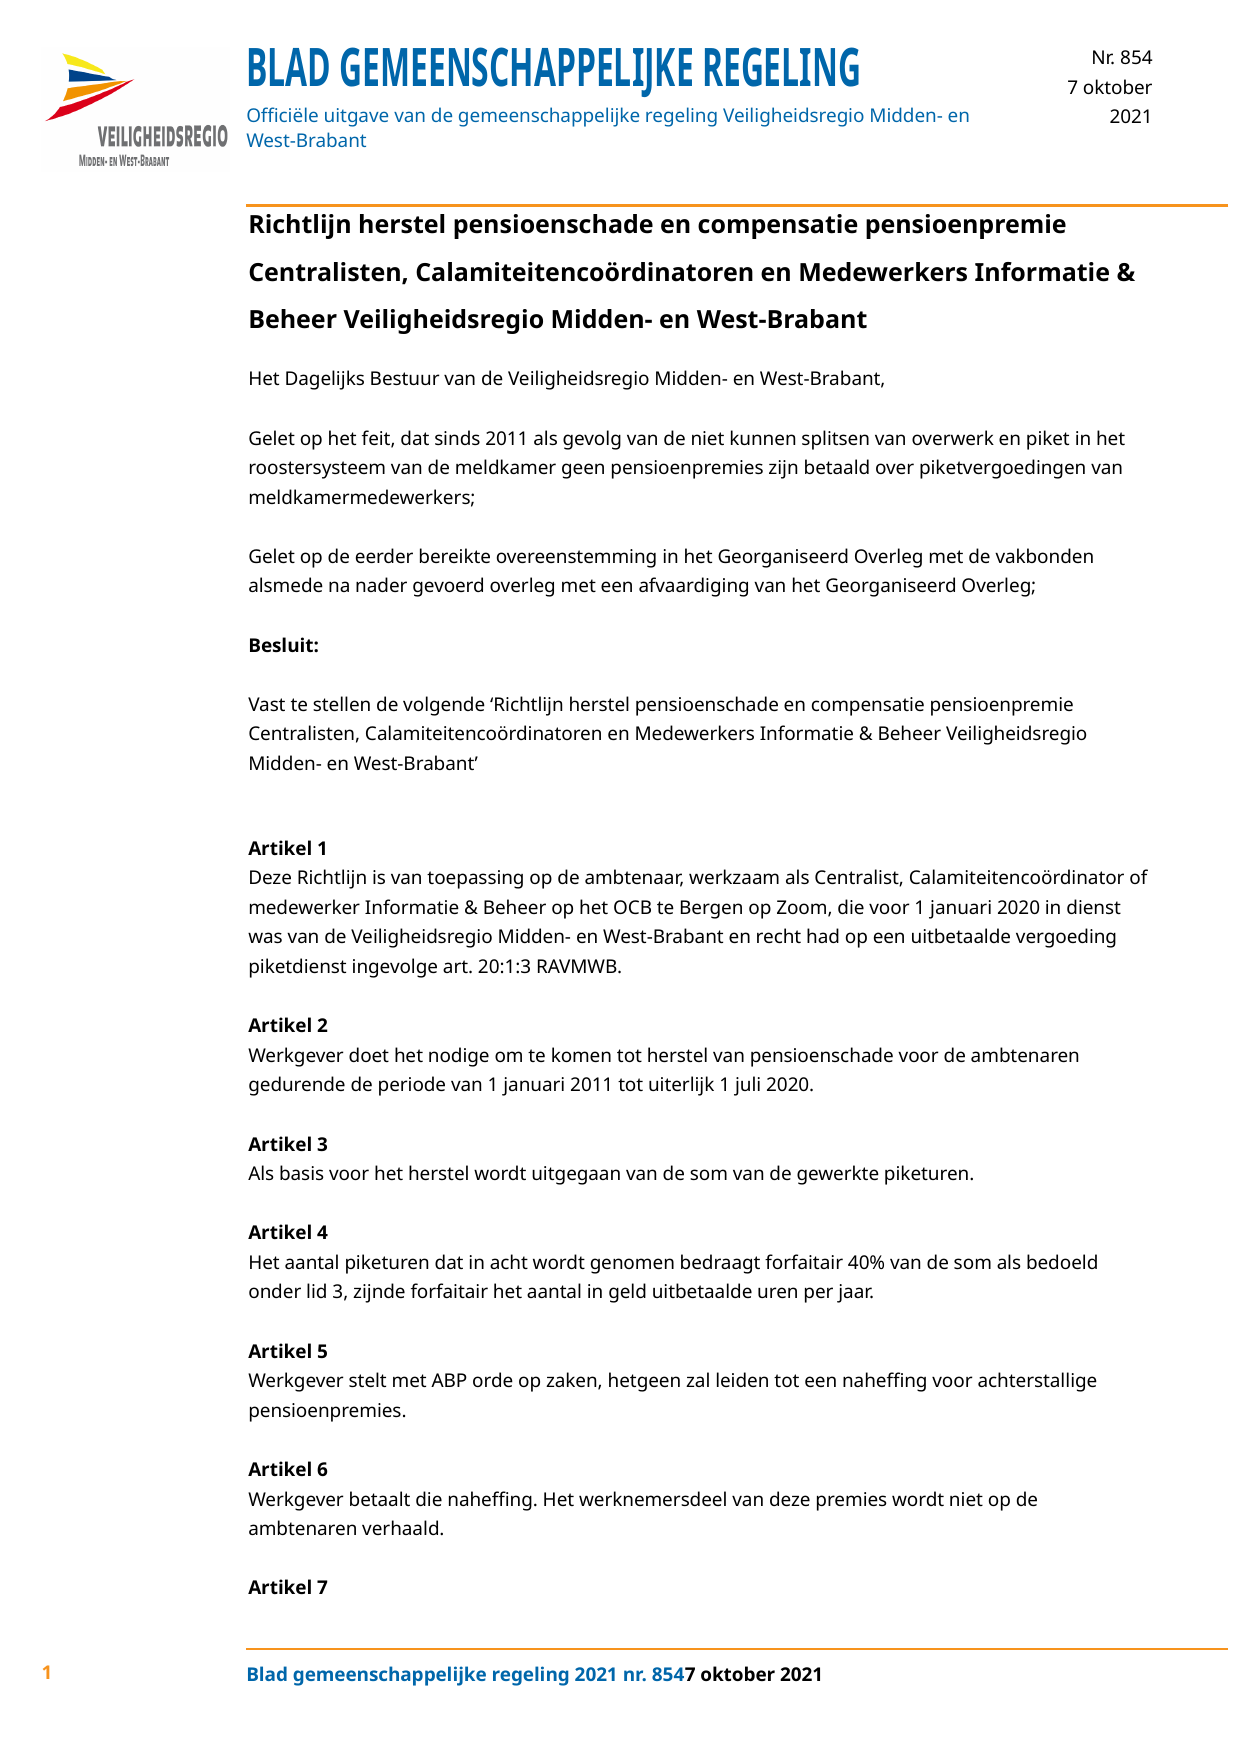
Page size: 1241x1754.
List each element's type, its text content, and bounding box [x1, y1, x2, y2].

text Artikel 2 [248, 1012, 1152, 1038]
text Als basis voor het herstel wordt uitgegaan van de som van de gewerkte piketuren. [248, 1160, 1152, 1186]
text Gelet op het feit, dat sinds 2011 als gevolg van de niet kunnen splitsen van overwerk en piket in het roostersysteem van de meldkamer geen pensioenpremies zijn betaald over piketvergoedingen van meldkamermedewerkers; [248, 425, 1152, 509]
text Vast te stellen de volgende ‘Richtlijn herstel pensioenschade en compensatie pensioenpremie Centralisten, Calamiteitencoördinatoren en Medewerkers Informatie & Beheer Veiligheidsregio Midden- en West-Brabant’ [248, 691, 1152, 776]
text Artikel 6 [248, 1456, 1152, 1482]
text Werkgever stelt met ABP orde op zaken, hetgeen zal leiden tot een naheffing voor achterstallige pensioenpremies. [248, 1367, 1152, 1423]
text Richtlijn herstel pensioenschade en compensatie pensioenpremie Centralisten, Calamiteitencoördinatoren en Medewerkers Informatie & Beheer Veiligheidsregio Midden- en West-Brabant [248, 207, 1152, 336]
text Artikel 4 [248, 1219, 1152, 1245]
text Deze Richtlijn is van toepassing op de ambtenaar, werkzaam als Centralist, Calamiteitencoördinator of medewerker Informatie & Beheer op het OCB te Bergen op Zoom, die voor 1 januari 2020 in dienst was van de Veiligheidsregio Midden- en West-Brabant en recht had op een uitbetaalde vergoeding piketdienst ingevolge art. 20:1:3 RAVMWB. [248, 864, 1152, 979]
text Het Dagelijks Bestuur van de Veiligheidsregio Midden- en West-Brabant, [248, 366, 1152, 391]
text Werkgever doet het nodige om te komen tot herstel van pensioenschade voor de ambtenaren gedurende de periode van 1 januari 2011 tot uiterlijk 1 juli 2020. [248, 1042, 1152, 1097]
text Het aantal piketuren dat in acht wordt genomen bedraagt forfaitair 40% van de som als bedoeld onder lid 3, zijnde forfaitair het aantal in geld uitbetaalde uren per jaar. [248, 1249, 1152, 1304]
text Werkgever betaalt die naheffing. Het werknemersdeel van deze premies wordt niet op de ambtenaren verhaald. [248, 1486, 1152, 1541]
text Gelet op de eerder bereikte overeenstemming in het Georganiseerd Overleg met de vakbonden alsmede na nader gevoerd overleg met een afvaardiging van het Georganiseerd Overleg; [248, 543, 1152, 598]
picture [41, 47, 231, 172]
text Artikel 3 [248, 1131, 1152, 1157]
text Artikel 1 [248, 835, 1152, 861]
text Artikel 5 [248, 1338, 1152, 1364]
text Besluit: [248, 632, 1152, 657]
text Artikel 7 [248, 1574, 1152, 1600]
